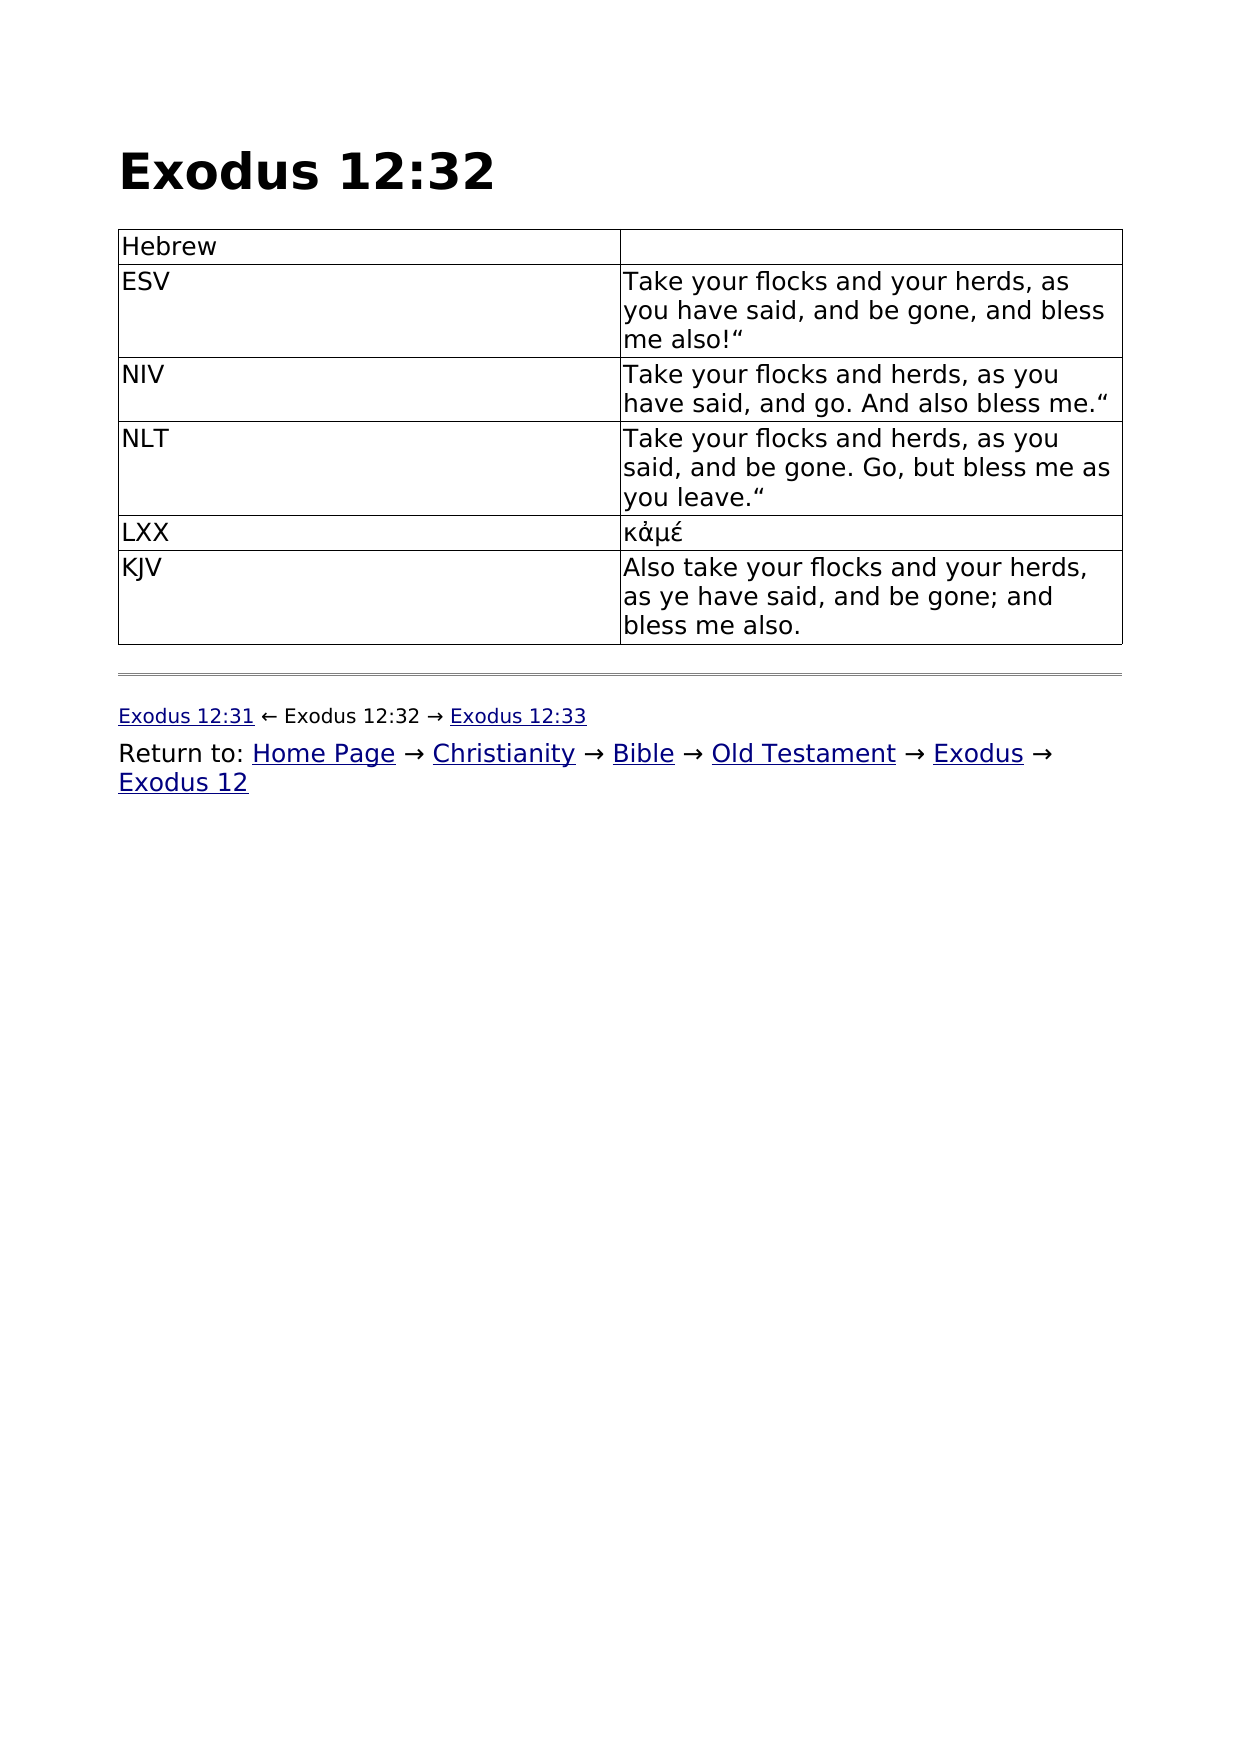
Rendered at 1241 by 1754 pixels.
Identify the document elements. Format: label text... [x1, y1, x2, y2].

table_cell NLT [119, 422, 620, 515]
table_header [621, 230, 1122, 264]
table_cell Take your flocks and your herds, as you have said, and be gone, and bless me also!“ [621, 265, 1122, 357]
subtitle Exodus 12:32 [118, 143, 1122, 201]
table_cell Take your flocks and herds, as you have said, and go. And also bless me.“ [621, 358, 1122, 421]
table_cell NIV [119, 358, 620, 421]
table_cell LXX [119, 516, 620, 550]
table_cell Take your flocks and herds, as you said, and be gone. Go, but bless me as you leave.“ [621, 422, 1122, 515]
table_cell KJV [119, 551, 620, 643]
table_cell Also take your flocks and your herds, as ye have said, and be gone; and bless me also. [621, 551, 1122, 643]
table_cell κἀμέ [621, 516, 1122, 550]
text Return to: Home Page → Christianity → Bible → Old Testament → Exodus → Exodus 12 [118, 739, 1122, 797]
table_cell ESV [119, 265, 620, 357]
text Exodus 12:31 ← Exodus 12:32 → Exodus 12:33 [118, 705, 1122, 739]
table_header Hebrew [119, 230, 620, 264]
